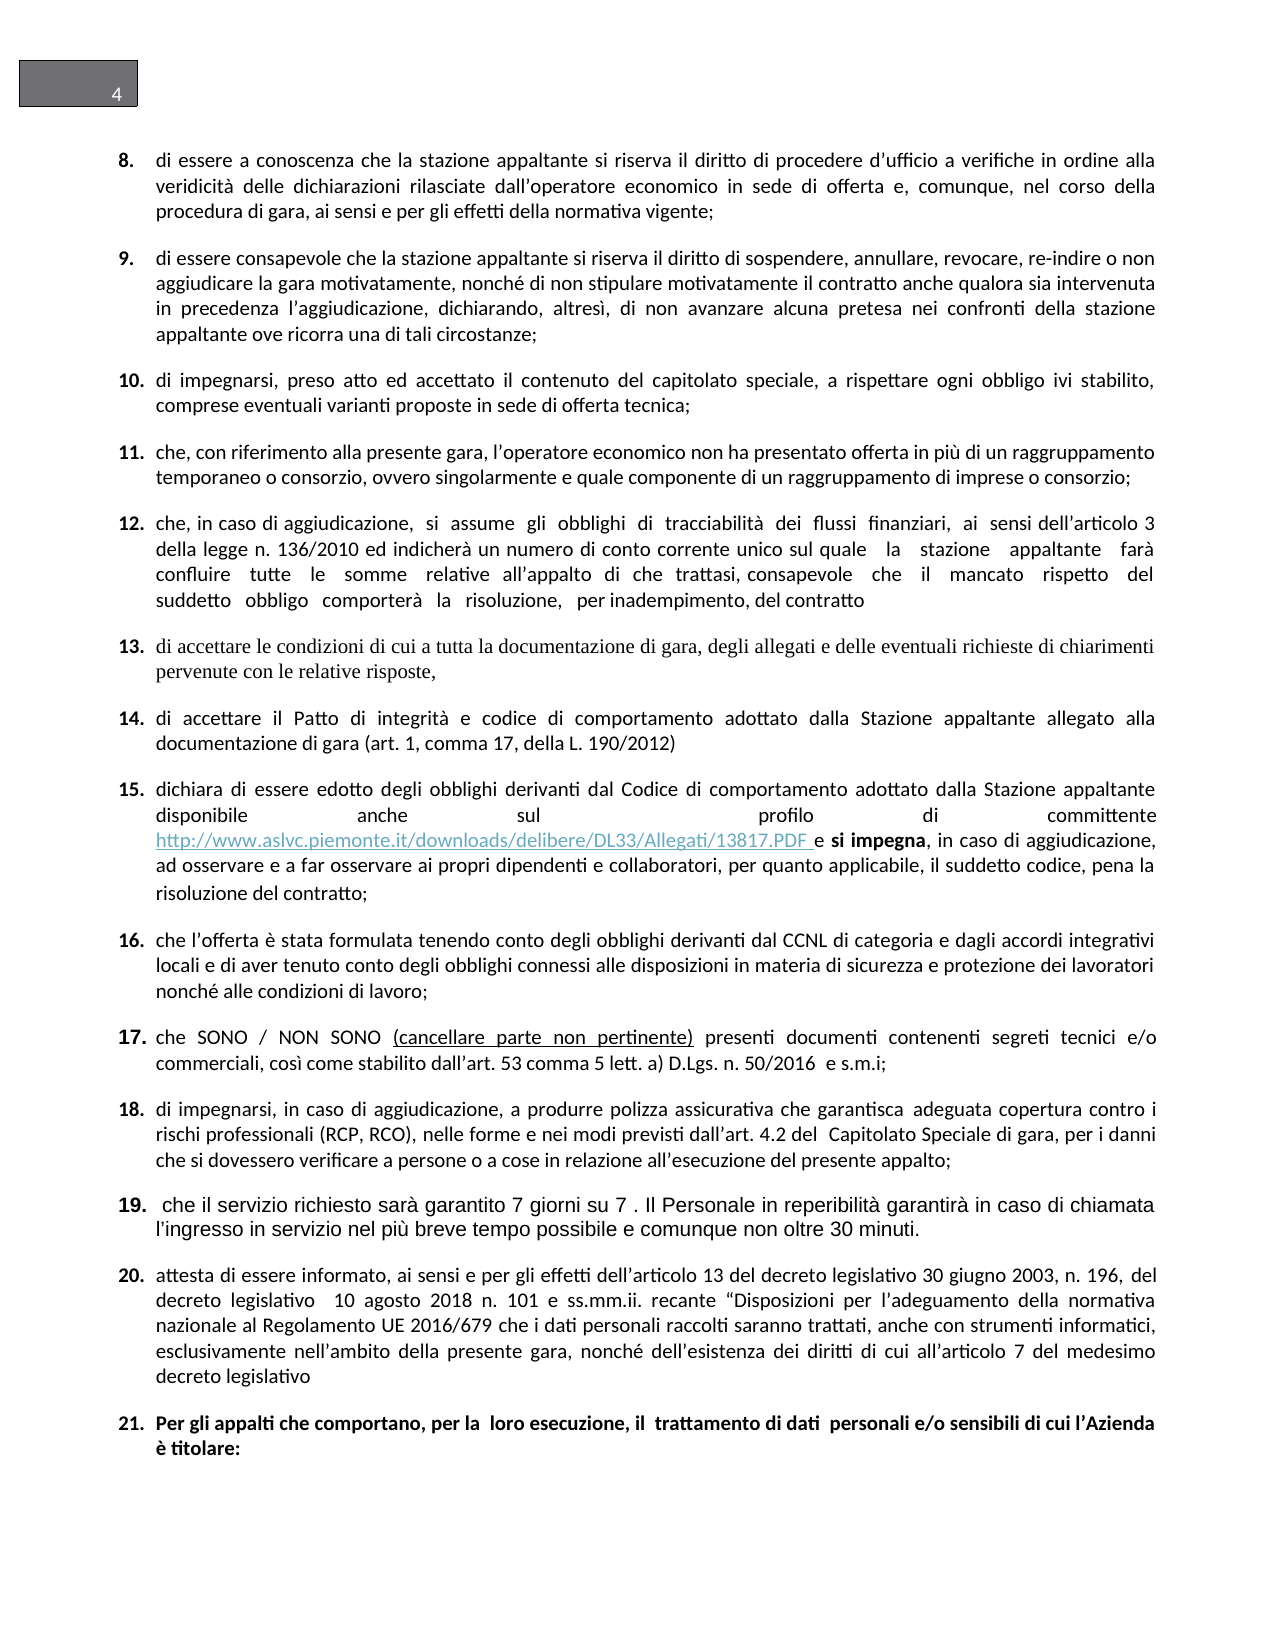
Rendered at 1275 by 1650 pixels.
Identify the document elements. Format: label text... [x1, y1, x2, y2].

list di impegnarsi, in caso di aggiudicazione, a produrre polizza assicurativa che garantisca adeguata copertura contro i rischi professionali (RCP, RCO), nelle forme e nei modi previsti dall’art. 4.2 del Capitolato Speciale di gara, per i danni che si dovessero verificare a persone o a cose in relazione all’esecuzione del presente appalto; [118, 1096, 1157, 1172]
list che SONO / NON SONO (cancellare parte non pertinente) presenti documenti contenenti segreti tecnici e/o commerciali, così come stabilito dall’art. 53 comma 5 lett. a) D.Lgs. n. 50/2016 e s.m.i; [118, 1024, 1157, 1075]
list che, in caso di aggiudicazione, si assume gli obblighi di tracciabilità dei flussi finanziari, ai sensi dell’articolo 3 della legge n. 136/2010 ed indicherà un numero di conto corrente unico sul quale la stazione appaltante farà confluire tutte le somme relative all’appalto di che trattasi, consapevole che il mancato rispetto del suddetto obbligo comporterà la risoluzione, per inadempimento, del contratto [118, 511, 1157, 612]
list che l’offerta è stata formulata tenendo conto degli obblighi derivanti dal CCNL di categoria e dagli accordi integrativi locali e di aver tenuto conto degli obblighi connessi alle disposizioni in materia di sicurezza e protezione dei lavoratori nonché alle condizioni di lavoro; [118, 927, 1157, 1003]
list di accettare il Patto di integrità e codice di comportamento adottato dalla Stazione appaltante allegato alla documentazione di gara (art. 1, comma 17, della L. 190/2012) [118, 705, 1157, 756]
list attesta di essere informato, ai sensi e per gli effetti dell’articolo 13 del decreto legislativo 30 giugno 2003, n. 196, del decreto legislativo 10 agosto 2018 n. 101 e ss.mm.ii. recante “Disposizioni per l’adeguamento della normativa nazionale al Regolamento UE 2016/679 che i dati personali raccolti saranno trattati, anche con strumenti informatici, esclusivamente nell’ambito della presente gara, nonché dell’esistenza dei diritti di cui all’articolo 7 del medesimo decreto legislativo [118, 1262, 1157, 1389]
list di essere a conoscenza che la stazione appaltante si riserva il diritto di procedere d’ufficio a verifiche in ordine alla veridicità delle dichiarazioni rilasciate dall’operatore economico in sede di offerta e, comunque, nel corso della procedura di gara, ai sensi e per gli effetti della normativa vigente; [118, 148, 1157, 224]
list che il servizio richiesto sarà garantito 7 giorni su 7 . Il Personale in reperibilità garantirà in caso di chiamata l’ingresso in servizio nel più breve tempo possibile e comunque non oltre 30 minuti. [118, 1193, 1157, 1241]
list di essere consapevole che la stazione appaltante si riserva il diritto di sospendere, annullare, revocare, re-indire o non aggiudicare la gara motivatamente, nonché di non stipulare motivatamente il contratto anche qualora sia intervenuta in precedenza l’aggiudicazione, dichiarando, altresì, di non avanzare alcuna pretesa nei confronti della stazione appaltante ove ricorra una di tali circostanze; [118, 245, 1157, 346]
list che, con riferimento alla presente gara, l’operatore economico non ha presentato offerta in più di un raggruppamento temporaneo o consorzio, ovvero singolarmente e quale componente di un raggruppamento di imprese o consorzio; [118, 439, 1157, 490]
list di accettare le condizioni di cui a tutta la documentazione di gara, degli allegati e delle eventuali richieste di chiarimenti pervenute con le relative risposte, [118, 633, 1157, 684]
list dichiara di essere edotto degli obblighi derivanti dal Codice di comportamento adottato dalla Stazione appaltante disponibile anche sul profilo di committente http://www.aslvc.piemonte.it/downloads/delibere/DL33/Allegati/13817.PDF e si impegna, in caso di aggiudicazione, ad osservare e a far osservare ai propri dipendenti e collaboratori, per quanto applicabile, il suddetto codice, pena la risoluzione del contratto; [118, 776, 1157, 906]
list di impegnarsi, preso atto ed accettato il contenuto del capitolato speciale, a rispettare ogni obbligo ivi stabilito, comprese eventuali varianti proposte in sede di offerta tecnica; [118, 367, 1157, 418]
list Per gli appalti che comportano, per la loro esecuzione, il trattamento di dati personali e/o sensibili di cui l’Azienda è titolare: [118, 1410, 1157, 1461]
